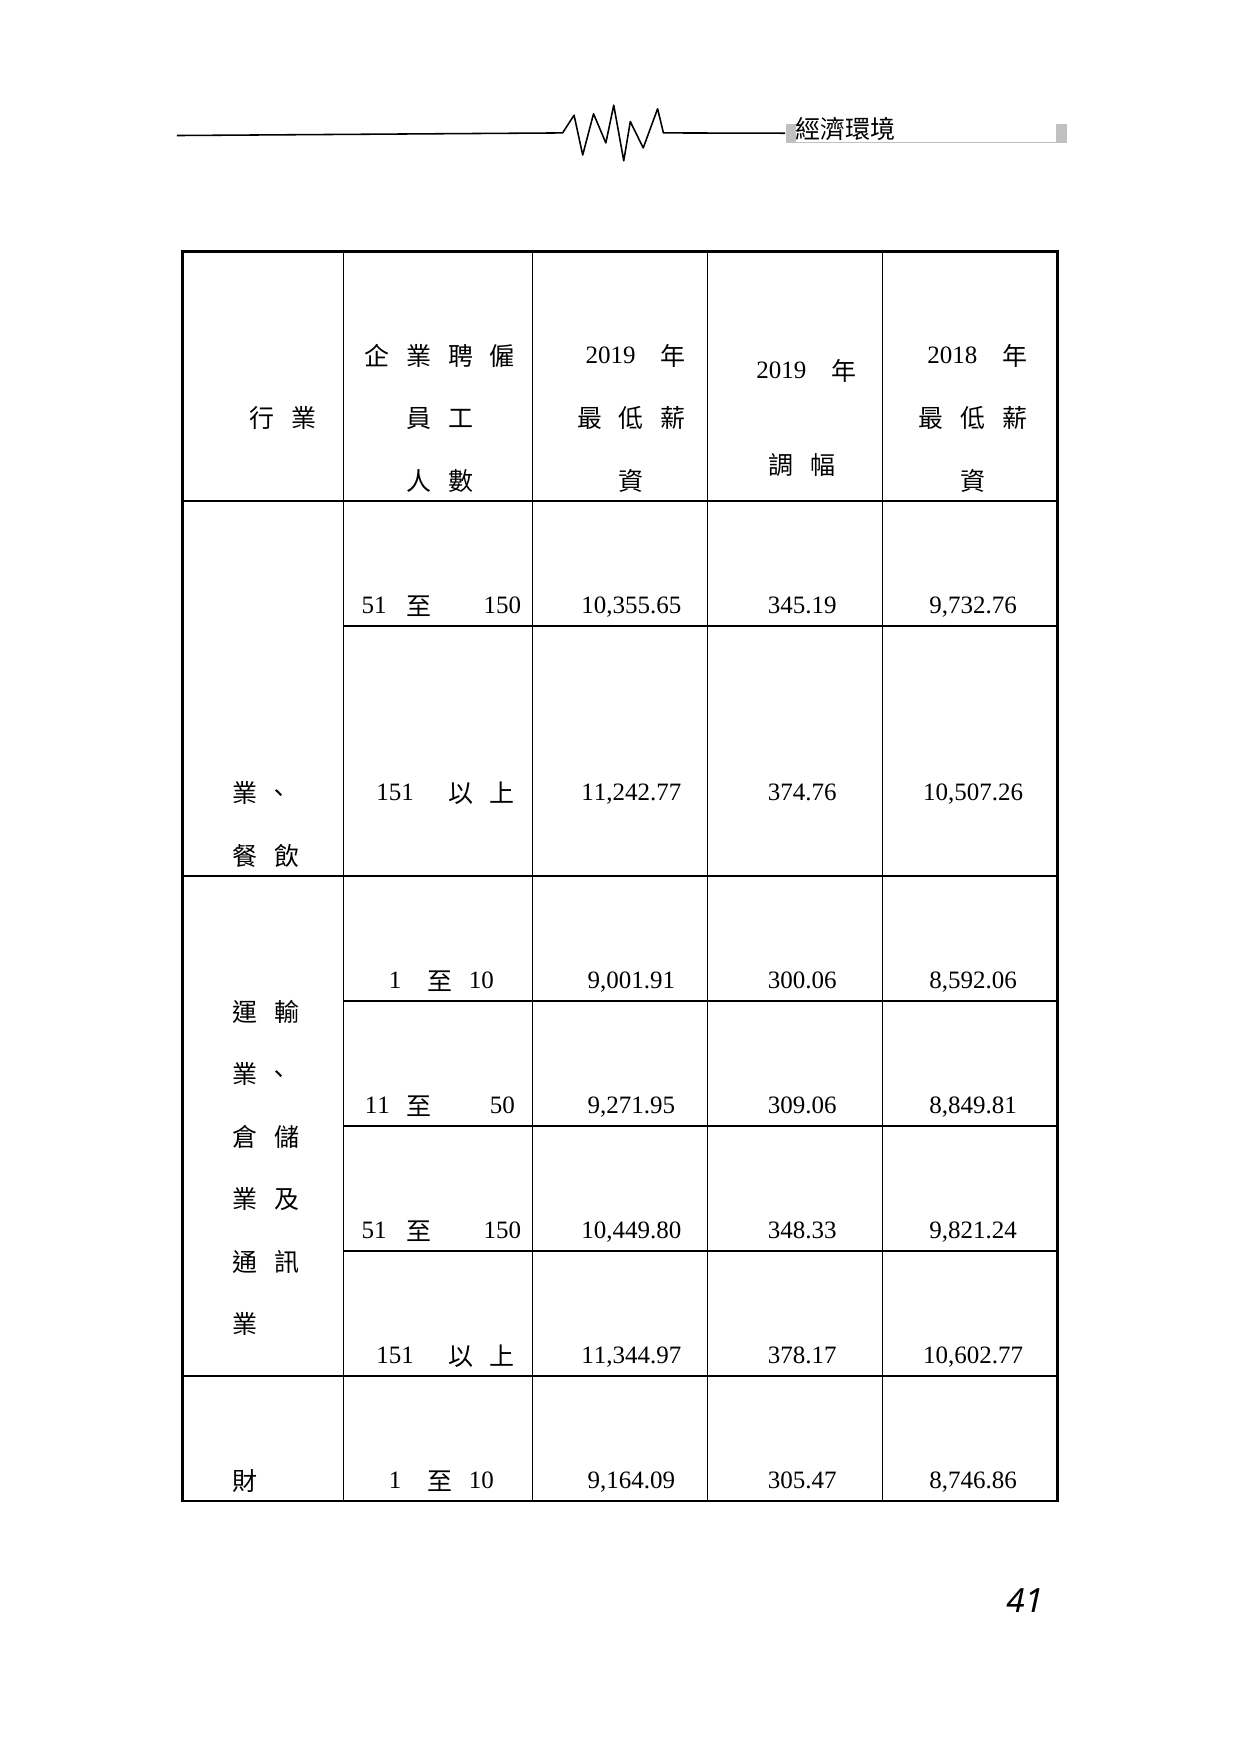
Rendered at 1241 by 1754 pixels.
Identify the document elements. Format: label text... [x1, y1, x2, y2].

table_cell 151 以上 [344, 1252, 532, 1375]
table_cell 10,449.80 [533, 1127, 707, 1250]
table_cell 8,849.81 [883, 1002, 1056, 1125]
table_cell 151 以上 [344, 627, 532, 875]
table_cell 51 至 150 [344, 502, 532, 625]
table_cell 345.19 [708, 502, 882, 625]
table_header 行業 [184, 253, 343, 500]
table_cell 1 至10 [344, 877, 532, 1000]
table_cell 財 [184, 1377, 343, 1500]
table_cell 9,164.09 [533, 1377, 707, 1500]
table_cell 運輸業、倉儲業及通訊業 [184, 877, 343, 1375]
table_header 2019年 調幅 [708, 253, 882, 500]
table_cell 374.76 [708, 627, 882, 875]
table_cell 300.06 [708, 877, 882, 1000]
table_header 企業聘僱員工 人數 [344, 253, 532, 500]
table_cell 8,592.06 [883, 877, 1056, 1000]
table_cell 10,602.77 [883, 1252, 1056, 1375]
table_cell 9,271.95 [533, 1002, 707, 1125]
table_cell 348.33 [708, 1127, 882, 1250]
table_cell 305.47 [708, 1377, 882, 1500]
table_cell 378.17 [708, 1252, 882, 1375]
table_header 2019年 最低薪資 [533, 253, 707, 500]
table_cell 10,507.26 [883, 627, 1056, 875]
table_cell 1 至10 [344, 1377, 532, 1500]
table_cell 9,732.76 [883, 502, 1056, 625]
table_cell 11至 50 [344, 1002, 532, 1125]
table_header 2018年 最低薪資 [883, 253, 1056, 500]
table_cell 10,355.65 [533, 502, 707, 625]
table_cell 9,001.91 [533, 877, 707, 1000]
table_cell 11,242.77 [533, 627, 707, 875]
table_cell 批發及量販業、餐飲業及旅館業 [184, 502, 343, 875]
table_cell 51 至 150 [344, 1127, 532, 1250]
table_cell 309.06 [708, 1002, 882, 1125]
table_cell 11,344.97 [533, 1252, 707, 1375]
table_cell 9,821.24 [883, 1127, 1056, 1250]
table_cell 8,746.86 [883, 1377, 1056, 1500]
